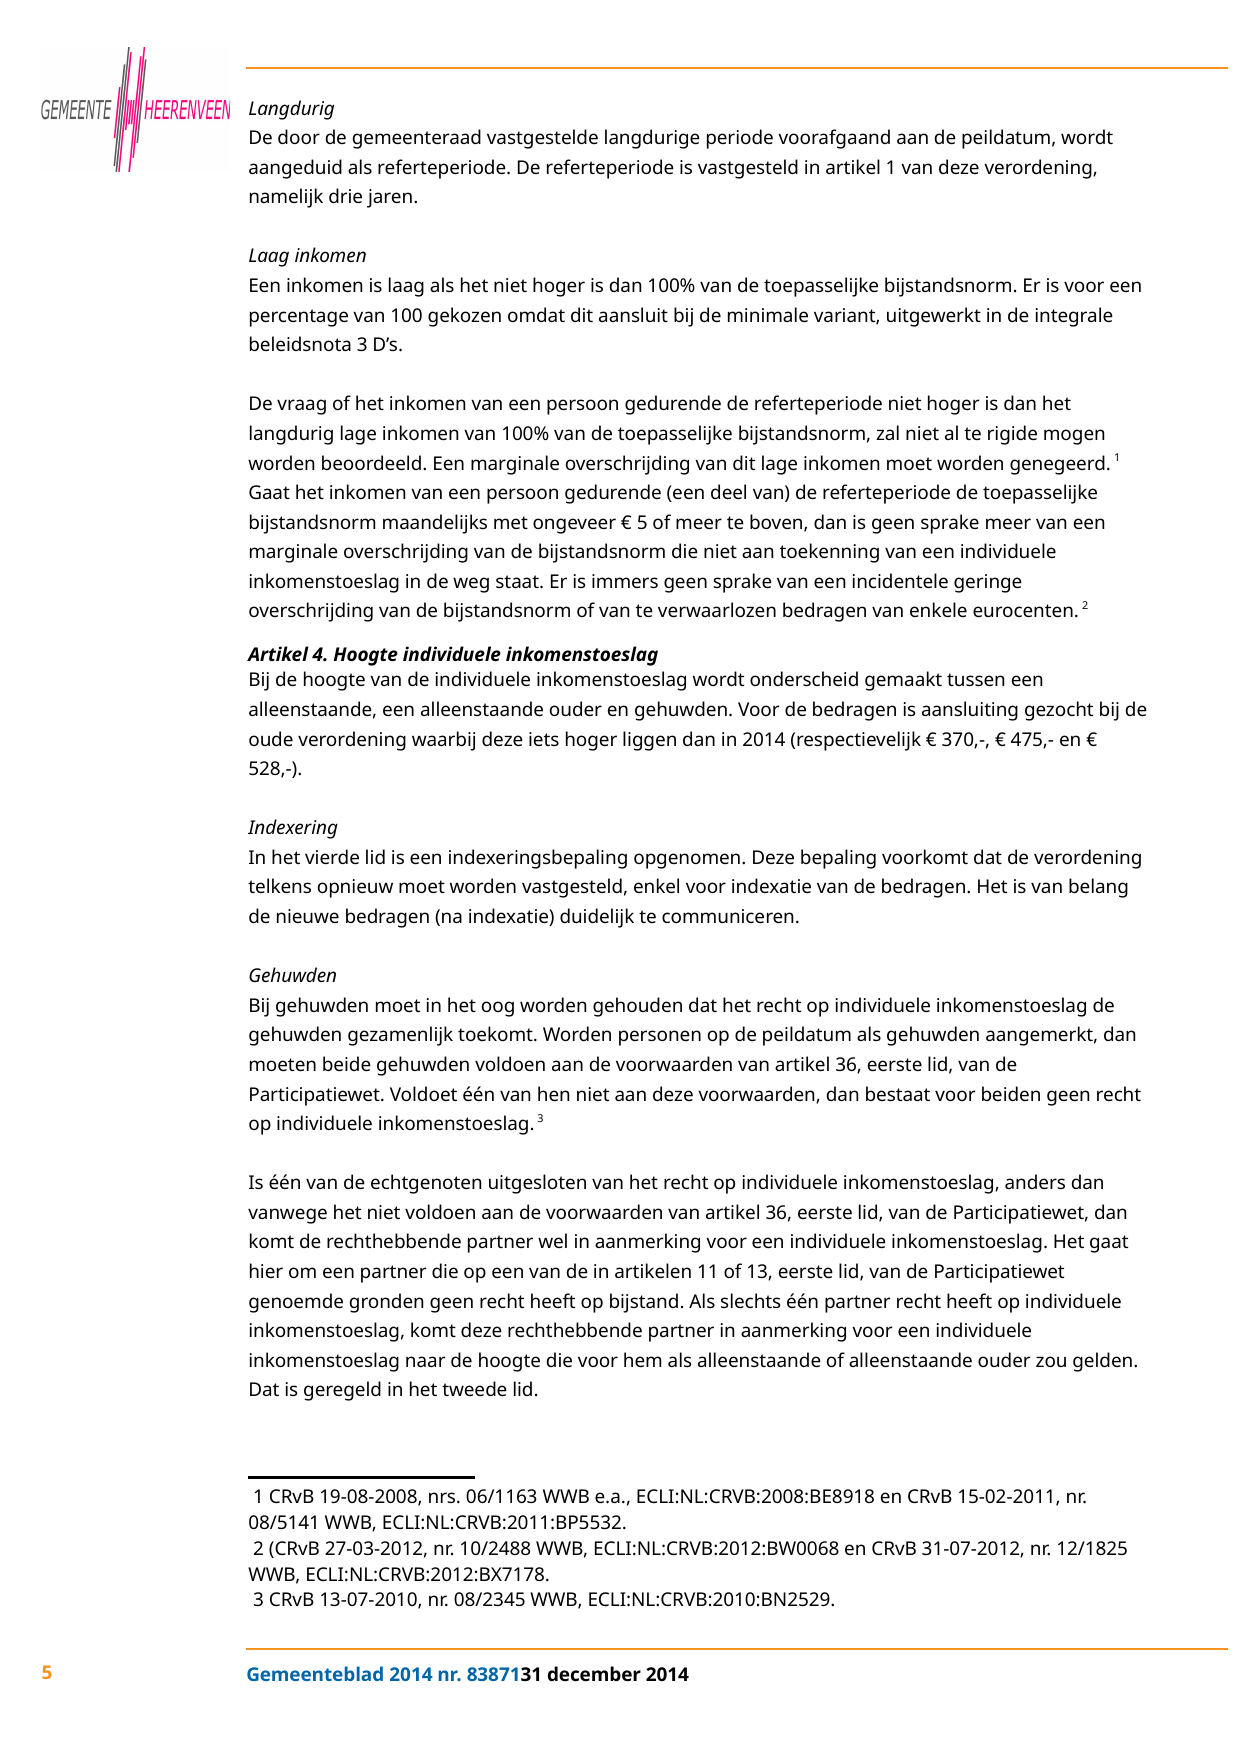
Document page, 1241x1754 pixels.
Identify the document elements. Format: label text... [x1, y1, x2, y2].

text Artikel 4. Hoogte individuele inkomenstoeslag [248, 641, 1152, 667]
picture [41, 47, 231, 172]
text Laag inkomen [248, 243, 1152, 268]
text Bij de hoogte van de individuele inkomenstoeslag wordt onderscheid gemaakt tussen een alleenstaande, een alleenstaande ouder en gehuwden. Voor de bedragen is aansluiting gezocht bij de oude verordening waarbij deze iets hoger liggen dan in 2014 (respectievelijk € 370,-, € 475,- en € 528,-). [248, 667, 1152, 781]
text De door de gemeenteraad vastgestelde langdurige periode voorafgaand aan de peildatum, wordt aangeduid als referteperiode. De referteperiode is vastgesteld in artikel 1 van deze verordening, namelijk drie jaren. [248, 124, 1152, 209]
text In het vierde lid is een indexeringsbepaling opgenomen. Deze bepaling voorkomt dat de verordening telkens opnieuw moet worden vastgesteld, enkel voor indexatie van de bedragen. Het is van belang de nieuwe bedragen (na indexatie) duidelijk te communiceren. [248, 844, 1152, 929]
text Is één van de echtgenoten uitgesloten van het recht op individuele inkomenstoeslag, anders dan vanwege het niet voldoen aan de voorwaarden van artikel 36, eerste lid, van de Participatiewet, dan komt de rechthebbende partner wel in aanmerking voor een individuele inkomenstoeslag. Het gaat hier om een partner die op een van de in artikelen 11 of 13, eerste lid, van de Participatiewet genoemde gronden geen recht heeft op bijstand. Als slechts één partner recht heeft op individuele inkomenstoeslag, komt deze rechthebbende partner in aanmerking voor een individuele inkomenstoeslag naar de hoogte die voor hem als alleenstaande of alleenstaande ouder zou gelden. Dat is geregeld in het tweede lid. [248, 1169, 1152, 1402]
text De vraag of het inkomen van een persoon gedurende de referteperiode niet hoger is dan het langdurig lage inkomen van 100% van de toepasselijke bijstandsnorm, zal niet al te rigide mogen worden beoordeeld. Een marginale overschrijding van dit lage inkomen moet worden genegeerd. Gaat het inkomen van een persoon gedurende (een deel van) de referteperiode de toepasselijke bijstandsnorm maandelijks met ongeveer € 5 of meer te boven, dan is geen sprake meer van een marginale overschrijding van de bijstandsnorm die niet aan toekenning van een individuele inkomenstoeslag in de weg staat. Er is immers geen sprake van een incidentele geringe overschrijding van de bijstandsnorm of van te verwaarlozen bedragen van enkele eurocenten. [248, 391, 1152, 623]
text Bij gehuwden moet in het oog worden gehouden dat het recht op individuele inkomenstoeslag de gehuwden gezamenlijk toekomt. Worden personen op de peildatum als gehuwden aangemerkt, dan moeten beide gehuwden voldoen aan de voorwaarden van artikel 36, eerste lid, van de Participatiewet. Voldoet één van hen niet aan deze voorwaarden, dan bestaat voor beiden geen recht op individuele inkomenstoeslag. [248, 992, 1152, 1136]
text CRvB 19-08-2008, nrs. 06/1163 WWB e.a., ECLI:NL:CRVB:2008:BE8918 en CRvB 15-02-2011, nr. 08/5141 WWB, ECLI:NL:CRVB:2011:BP5532. [248, 1483, 1152, 1535]
text Langdurig [248, 95, 1152, 121]
text Gehuwden [248, 962, 1152, 988]
text CRvB 13-07-2010, nr. 08/2345 WWB, ECLI:NL:CRVB:2010:BN2529. [248, 1586, 1152, 1612]
text Indexering [248, 814, 1152, 840]
text Een inkomen is laag als het niet hoger is dan 100% van de toepasselijke bijstandsnorm. Er is voor een percentage van 100 gekozen omdat dit aansluit bij de minimale variant, uitgewerkt in de integrale beleidsnota 3 D’s. [248, 272, 1152, 357]
text (CRvB 27-03-2012, nr. 10/2488 WWB, ECLI:NL:CRVB:2012:BW0068 en CRvB 31-07-2012, nr. 12/1825 WWB, ECLI:NL:CRVB:2012:BX7178. [248, 1535, 1152, 1586]
